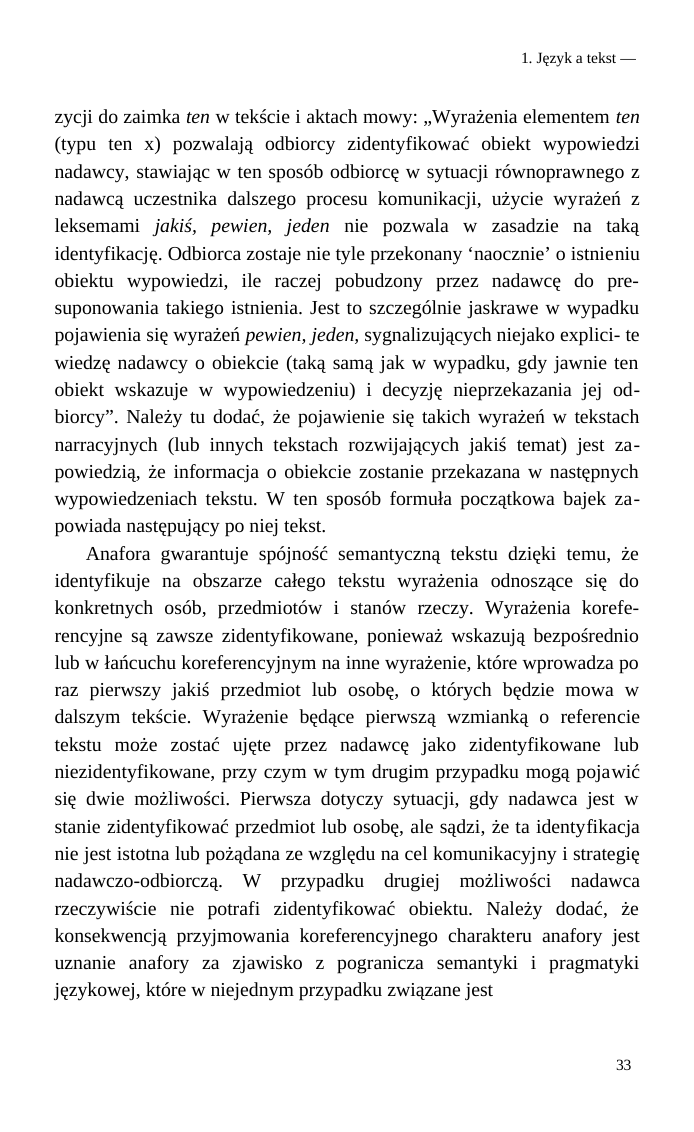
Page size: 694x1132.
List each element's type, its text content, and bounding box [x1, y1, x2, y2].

text zycji do zaimka ten w tekście i aktach mowy: „Wyrażenia elementem ten (typu ten x) pozwalają odbiorcy zidentyfikować obiekt wypowie­dzi nadawcy, stawiając w ten sposób odbiorcę w sytuacji równopraw­nego z nadawcą uczestnika dalszego procesu komunikacji, użycie wy­rażeń z leksemami jakiś, pewien, jeden nie pozwala w zasadzie na taką identyfikację. Odbiorca zostaje nie tyle przekonany ‘naocznie’ o istnie­niu obiektu wypowiedzi, ile raczej pobudzony przez nadawcę do pre- suponowania takiego istnienia. Jest to szczególnie jaskrawe w wypadku pojawienia się wyrażeń pewien, jeden, sygnalizujących niejako explici- te wiedzę nadawcy o obiekcie (taką samą jak w wypadku, gdy jawnie ten obiekt wskazuje w wypowiedzeniu) i decyzję nieprzekazania jej od­biorcy”. Należy tu dodać, że pojawienie się takich wyrażeń w tekstach narracyjnych (lub innych tekstach rozwijających jakiś temat) jest za­powiedzią, że informacja o obiekcie zostanie przekazana w następnych wypowiedzeniach tekstu. W ten sposób formuła początkowa bajek za­powiada następujący po niej tekst. [54, 105, 640, 537]
text Anafora gwarantuje spójność semantyczną tekstu dzięki temu, że identyfikuje na obszarze całego tekstu wyrażenia odnoszące się do konkretnych osób, przedmiotów i stanów rzeczy. Wyrażenia korefe- rencyjne są zawsze zidentyfikowane, ponieważ wskazują bezpośrednio lub w łańcuchu koreferencyjnym na inne wyrażenie, które wprowadza po raz pierwszy jakiś przedmiot lub osobę, o których będzie mowa w dalszym tekście. Wyrażenie będące pierwszą wzmianką o referen­cie tekstu może zostać ujęte przez nadawcę jako zidentyfikowane lub niezidentyfikowane, przy czym w tym drugim przypadku mogą poja­wić się dwie możliwości. Pierwsza dotyczy sytuacji, gdy nadawca jest w stanie zidentyfikować przedmiot lub osobę, ale sądzi, że ta identy­fikacja nie jest istotna lub pożądana ze względu na cel komunikacyj­ny i strategię nadawczo-odbiorczą. W przypadku drugiej możliwo­ści nadawca rzeczywiście nie potrafi zidentyfikować obiektu. Należy dodać, że konsekwencją przyjmowania koreferencyjnego charakte­ru anafory jest uznanie anafory za zjawisko z pogranicza semantyki i pragmatyki językowej, które w niejednym przypadku związane jest [54, 542, 640, 1001]
text 1. Język a tekst — [521, 48, 640, 66]
text 33 [616, 1056, 638, 1073]
